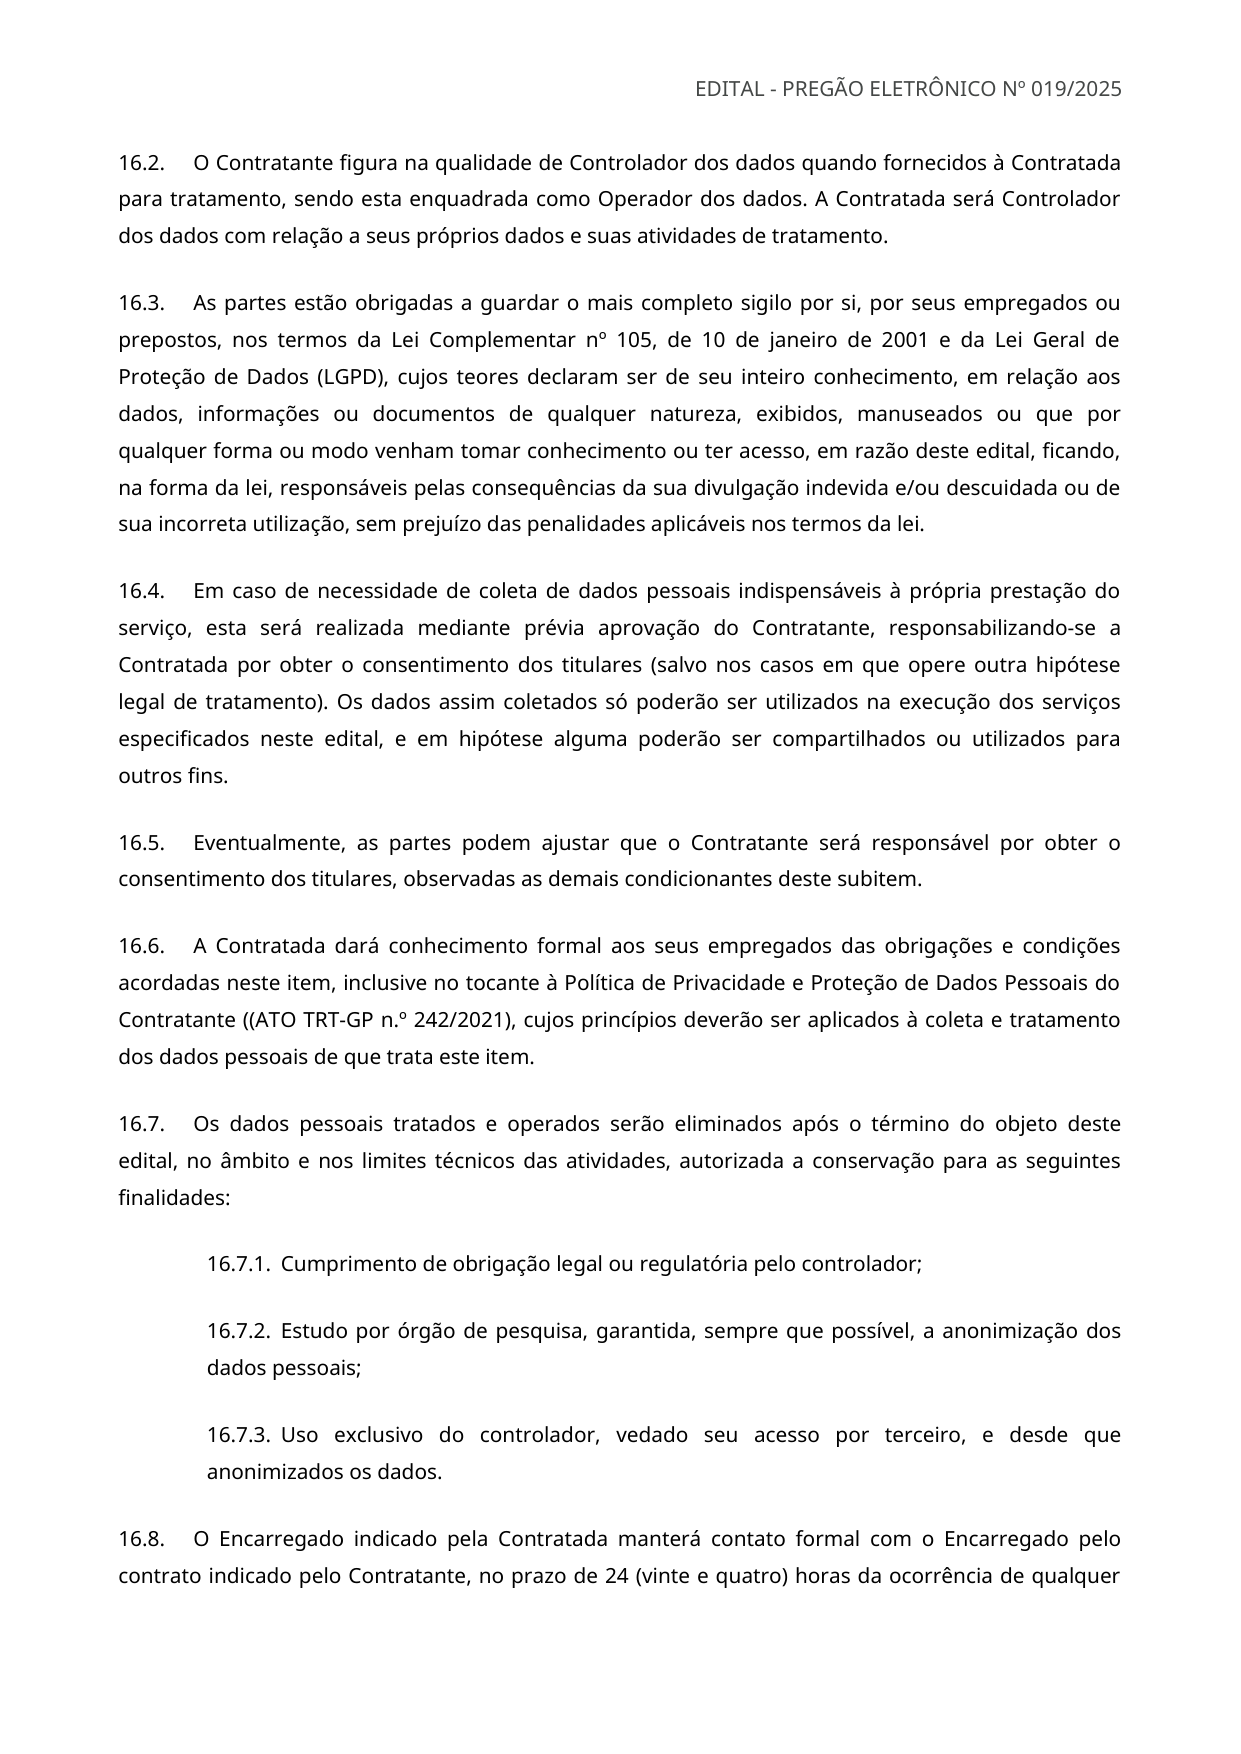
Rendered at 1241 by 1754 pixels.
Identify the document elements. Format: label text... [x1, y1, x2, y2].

list Estudo por órgão de pesquisa, garantida, sempre que possível, a anonimização dos dados pessoais; [207, 1316, 1122, 1382]
list Cumprimento de obrigação legal ou regulatória pelo controlador; [207, 1249, 1122, 1278]
list Eventualmente, as partes podem ajustar que o Contratante será responsável por obter o consentimento dos titulares, observadas as demais condicionantes deste subitem. [118, 828, 1122, 893]
list A Contratada dará conhecimento formal aos seus empregados das obrigações e condições acordadas neste item, inclusive no tocante à Política de Privacidade e Proteção de Dados Pessoais do Contratante ((ATO TRT-GP n.º 242/2021), cujos princípios deverão ser aplicados à coleta e tratamento dos dados pessoais de que trata este item. [118, 931, 1122, 1071]
list O Contratante figura na qualidade de Controlador dos dados quando fornecidos à Contratada para tratamento, sendo esta enquadrada como Operador dos dados. A Contratada será Controlador dos dados com relação a seus próprios dados e suas atividades de tratamento. [118, 148, 1122, 250]
list Os dados pessoais tratados e operados serão eliminados após o término do objeto deste edital, no âmbito e nos limites técnicos das atividades, autorizada a conservação para as seguintes finalidades: [118, 1109, 1122, 1211]
list O Encarregado indicado pela Contratada manterá contato formal com o Encarregado pelo contrato indicado pelo Contratante, no prazo de 24 (vinte e quatro) horas da ocorrência de qualquer [118, 1524, 1122, 1589]
list As partes estão obrigadas a guardar o mais completo sigilo por si, por seus empregados ou prepostos, nos termos da Lei Complementar nº 105, de 10 de janeiro de 2001 e da Lei Geral de Proteção de Dados (LGPD), cujos teores declaram ser de seu inteiro conhecimento, em relação aos dados, informações ou documentos de qualquer natureza, exibidos, manuseados ou que por qualquer forma ou modo venham tomar conhecimento ou ter acesso, em razão deste edital, ficando, na forma da lei, responsáveis pelas consequências da sua divulgação indevida e/ou descuidada ou de sua incorreta utilização, sem prejuízo das penalidades aplicáveis nos termos da lei. [118, 288, 1122, 538]
list Uso exclusivo do controlador, vedado seu acesso por terceiro, e desde que anonimizados os dados. [207, 1420, 1122, 1486]
list Em caso de necessidade de coleta de dados pessoais indispensáveis à própria prestação do serviço, esta será realizada mediante prévia aprovação do Contratante, responsabilizando-se a Contratada por obter o consentimento dos titulares (salvo nos casos em que opere outra hipótese legal de tratamento). Os dados assim coletados só poderão ser utilizados na execução dos serviços especificados neste edital, e em hipótese alguma poderão ser compartilhados ou utilizados para outros fins. [118, 576, 1122, 789]
